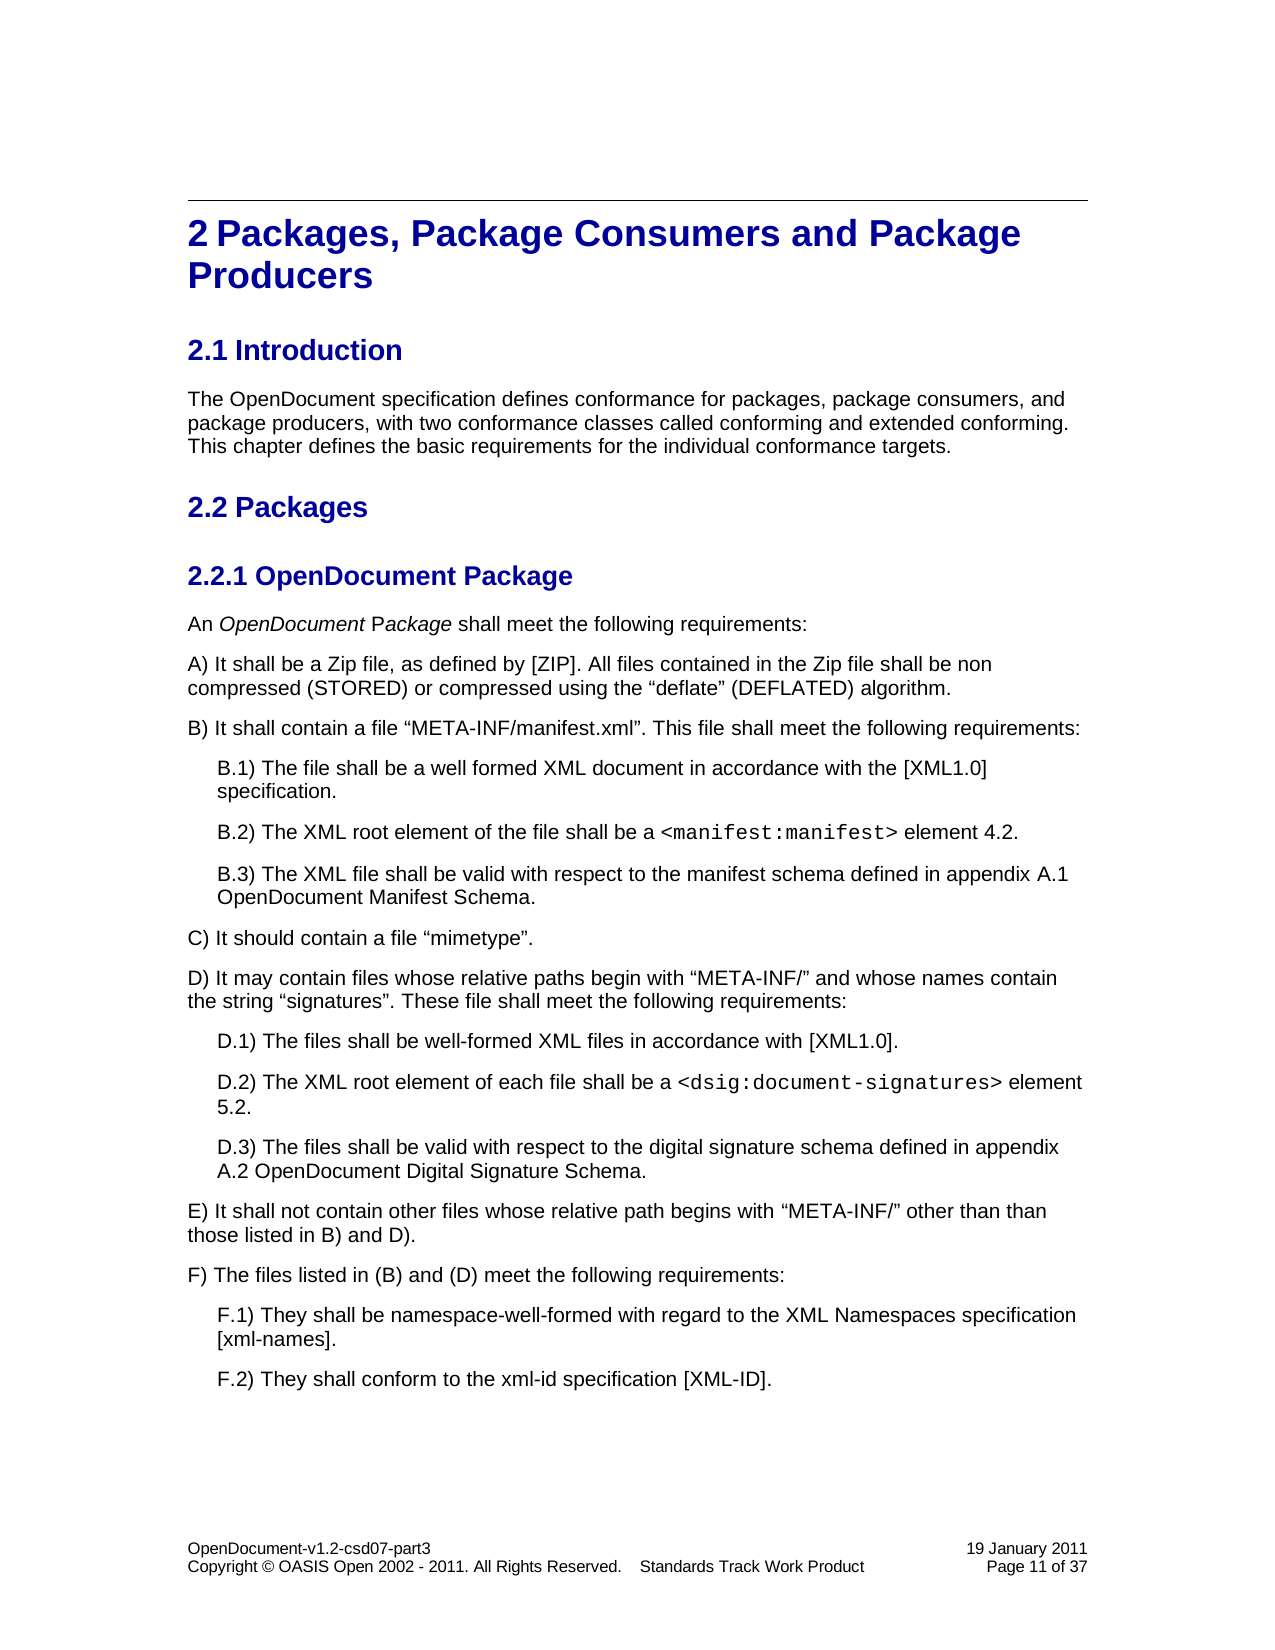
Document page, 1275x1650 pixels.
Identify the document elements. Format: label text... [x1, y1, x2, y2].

list They shall be namespace-well-formed with regard to the XML Namespaces specification [xml-names]. [187, 1303, 1088, 1351]
list The files listed in (B) and (D) meet the following requirements: [187, 1263, 1088, 1287]
list The XML root element of each file shall be a <dsig:document-signatures> element 5.2. [187, 1070, 1088, 1119]
list It shall be a Zip file, as defined by [ZIP]. All files contained in the Zip file shall be non compressed (STORED) or compressed using the “deflate” (DEFLATED) algorithm. [187, 652, 1088, 699]
list They shall conform to the xml-id specification [XML-ID]. [187, 1367, 1088, 1391]
list The files shall be well-formed XML files in accordance with [XML1.0]. [187, 1030, 1088, 1053]
list It should contain a file “mimetype”. [187, 926, 1088, 949]
subtitle Packages [187, 491, 1088, 524]
list It shall not contain other files whose relative path begins with “META-INF/” other than than those listed in B) and D). [187, 1199, 1088, 1247]
subtitle Introduction [187, 334, 1088, 367]
list It shall contain a file “META-INF/manifest.xml”. This file shall meet the following requirements: [187, 716, 1088, 740]
text An OpenDocument Package shall meet the following requirements: [187, 612, 1088, 636]
text The OpenDocument specification defines conformance for packages, package consumers, and package producers, with two conformance classes called conforming and extended conforming. This chapter defines the basic requirements for the individual conformance targets. [187, 387, 1088, 458]
list The XML file shall be valid with respect to the manifest schema defined in appendix A.1 OpenDocument Manifest Schema. [187, 862, 1088, 909]
subtitle OpenDocument Package [187, 561, 1088, 591]
list It may contain files whose relative paths begin with “META-INF/” and whose names contain the string “signatures”. These file shall meet the following requirements: [187, 966, 1088, 1013]
list The file shall be a well formed XML document in accordance with the [XML1.0] specification. [187, 756, 1088, 803]
subtitle Packages, Package Consumers and Package Producers [187, 201, 1088, 297]
list The XML root element of the file shall be a <manifest:manifest> element 4.2. [187, 820, 1088, 846]
list The files shall be valid with respect to the digital signature schema defined in appendix A.2 OpenDocument Digital Signature Schema. [187, 1136, 1088, 1183]
